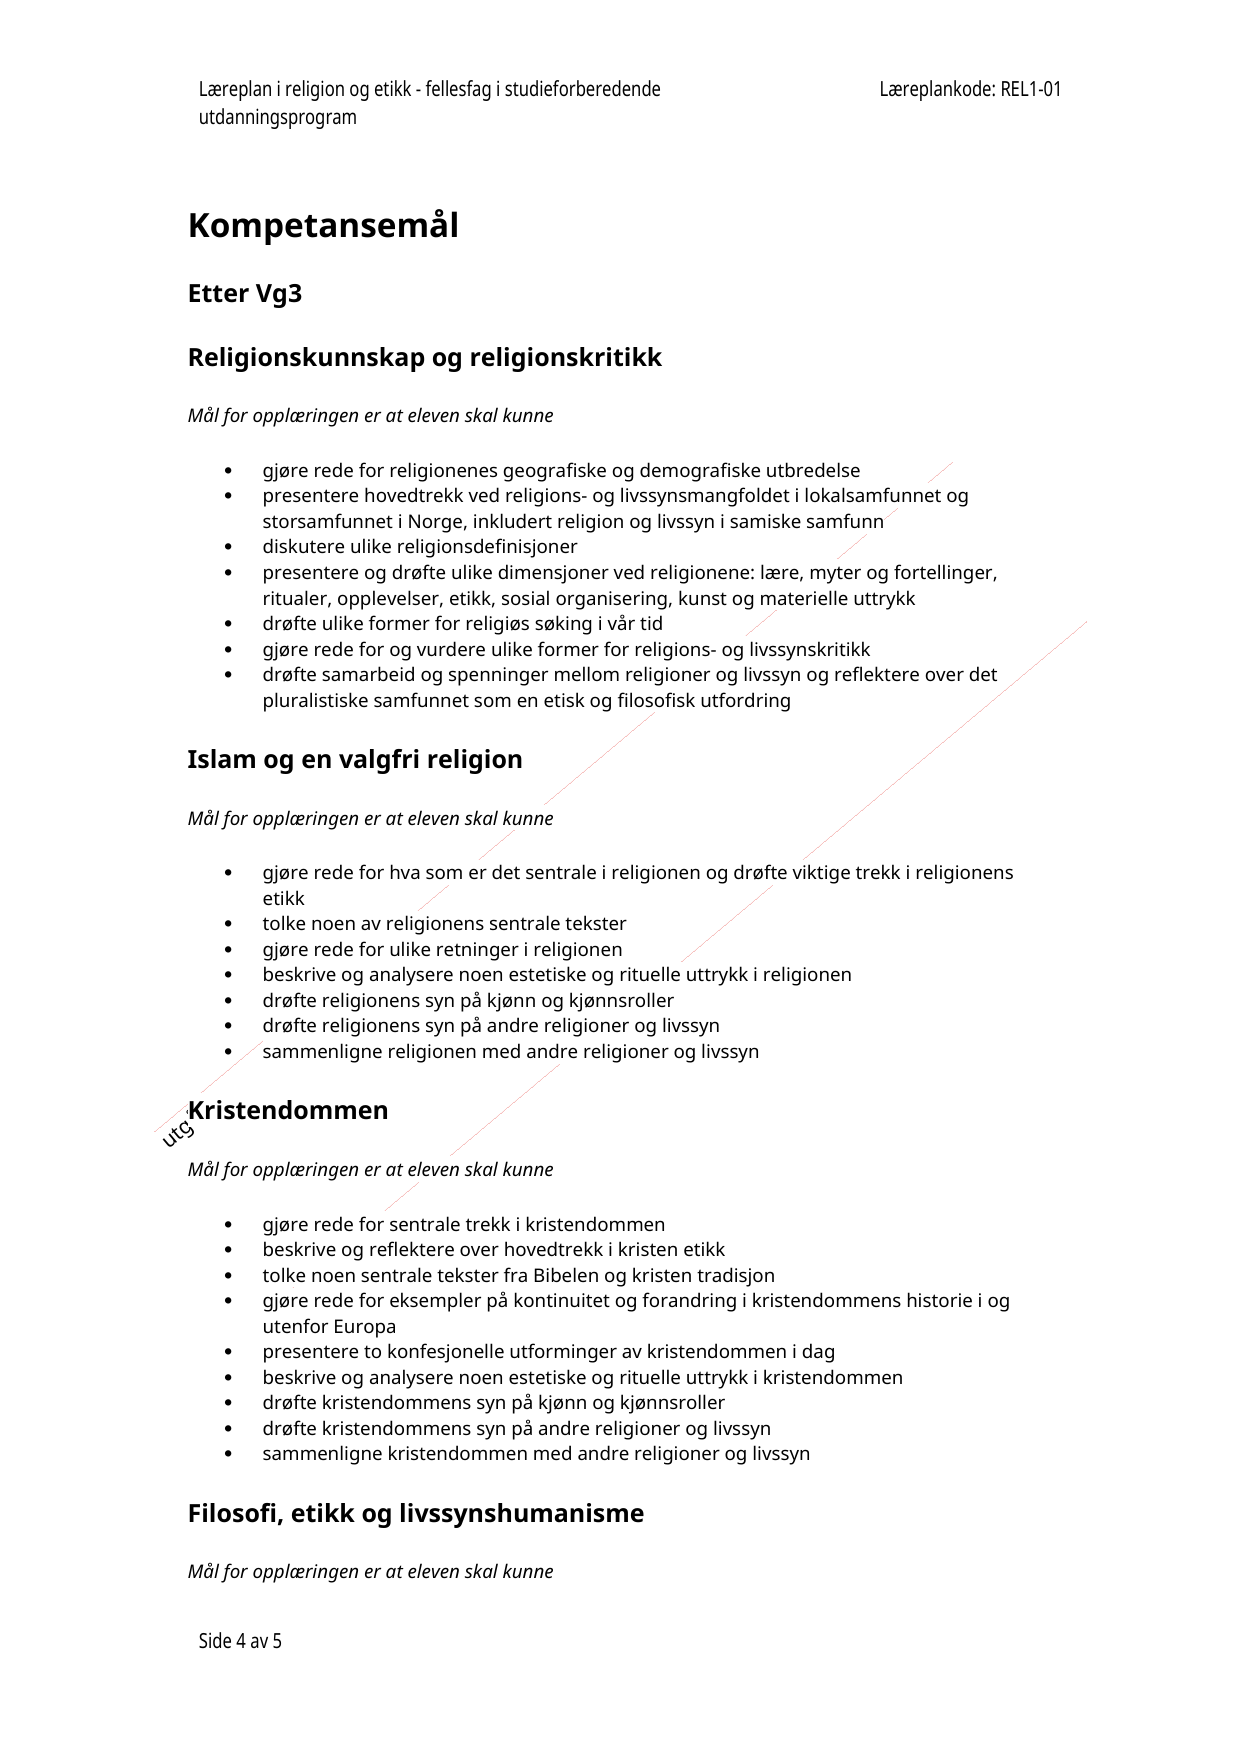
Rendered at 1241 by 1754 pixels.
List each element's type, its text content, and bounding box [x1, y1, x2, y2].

list presentere og drøfte ulike dimensjoner ved religionene: lære, myter og fortellinger, ritualer, opplevelser, etikk, sosial organisering, kunst og materielle uttrykk [916, 559, 1053, 610]
list presentere to konfesjonelle utforminger av kristendommen i dag [225, 1338, 1053, 1364]
list gjøre rede for hva som er det sentrale i religionen og drøfte viktige trekk i religionens etikk [419, 885, 771, 911]
subtitle Filosofi, etikk og livssynshumanisme [645, 1495, 1053, 1529]
list drøfte samarbeid og spenninger mellom religioner og livssyn og reflektere over det pluralistiske samfunnet som en etisk og filosofisk utfordring [791, 661, 1038, 712]
list gjøre rede for sentrale trekk i kristendommen [671, 1211, 1053, 1236]
list tolke noen sentrale tekster fra Bibelen og kristen tradisjon [776, 1262, 1053, 1287]
list drøfte kristendommens syn på kjønn og kjønnsroller [225, 1389, 1053, 1415]
list beskrive og analysere noen estetiske og rituelle uttrykk i religionen [852, 962, 1053, 987]
list beskrive og reflektere over hovedtrekk i kristen etikk [730, 1236, 1053, 1262]
list presentere hovedtrekk ved religions- og livssynsmangfoldet i lokalsamfunnet og storsamfunnet i Norge, inkludert religion og livssyn i samiske samfunn [884, 483, 1053, 534]
subtitle Religionskunnskap og religionskritikk [663, 339, 1053, 373]
list gjøre rede for hva som er det sentrale i religionen og drøfte viktige trekk i religionens etikk [743, 859, 1053, 911]
subtitle Islam og en valgfri religion [580, 742, 941, 776]
list diskutere ulike religionsdefinisjoner [578, 534, 865, 559]
subtitle Islam og en valgfri religion [904, 742, 1053, 776]
list gjøre rede for hva som er det sentrale i religionen og drøfte viktige trekk i religionens etikk [305, 885, 447, 911]
text Mål for opplæringen er at eleven skal kunne [561, 403, 1053, 428]
subtitle Islam og en valgfri religion [523, 742, 617, 776]
list gjøre rede for ulike retninger i religionen [683, 936, 1053, 962]
list sammenligne religionen med andre religioner og livssyn [760, 1038, 1053, 1064]
list gjøre rede for eksempler på kontinuitet og forandring i kristendommens historie i og utenfor Europa [225, 1287, 292, 1338]
list drøfte samarbeid og spenninger mellom religioner og livssyn og reflektere over det pluralistiske samfunnet som en etisk og filosofisk utfordring [981, 661, 1053, 712]
list drøfte religionens syn på andre religioner og livssyn [720, 1013, 1053, 1038]
list drøfte ulike former for religiøs søking i vår tid [663, 610, 774, 636]
list gjøre rede for sentrale trekk i kristendommen [225, 1211, 263, 1236]
subtitle Kristendommen [389, 1093, 523, 1127]
text Mål for opplæringen er at eleven skal kunne [187, 1558, 1053, 1584]
list gjøre rede for ulike retninger i religionen [225, 936, 263, 962]
list gjøre rede for og vurdere ulike former for religions- og livssynskritikk [871, 636, 1053, 661]
text Mål for opplæringen er at eleven skal kunne [561, 805, 866, 830]
list tolke noen av religionens sentrale tekster [632, 911, 740, 936]
subtitle Kompetansemål [468, 156, 1053, 247]
list drøfte ulike former for religiøs søking i vår tid [225, 610, 263, 636]
list beskrive og analysere noen estetiske og rituelle uttrykk i kristendommen [904, 1364, 1053, 1389]
subtitle Etter Vg3 [302, 276, 1053, 310]
list drøfte ulike former for religiøs søking i vår tid [747, 610, 1053, 636]
list diskutere ulike religionsdefinisjoner [839, 534, 1053, 559]
list tolke noen av religionens sentrale tekster [714, 911, 1053, 936]
list drøfte religionens syn på kjønn og kjønnsroller [225, 987, 263, 1013]
list gjøre rede for ulike retninger i religionen [623, 936, 710, 962]
list sammenligne kristendommen med andre religioner og livssyn [816, 1441, 1053, 1466]
list diskutere ulike religionsdefinisjoner [225, 534, 263, 559]
list drøfte kristendommens syn på andre religioner og livssyn [776, 1415, 1053, 1441]
list gjøre rede for religionenes geografiske og demografiske utbredelse [861, 457, 1053, 483]
list drøfte religionens syn på kjønn og kjønnsroller [674, 987, 1053, 1013]
subtitle Kristendommen [486, 1093, 1053, 1127]
text Mål for opplæringen er at eleven skal kunne [840, 805, 1053, 830]
list tolke noen av religionens sentrale tekster [225, 911, 263, 936]
list gjøre rede for eksempler på kontinuitet og forandring i kristendommens historie i og utenfor Europa [294, 1287, 1053, 1338]
text Mål for opplæringen er at eleven skal kunne [561, 1156, 1053, 1182]
list gjøre rede for hva som er det sentrale i religionen og drøfte viktige trekk i religionens etikk [225, 859, 478, 911]
